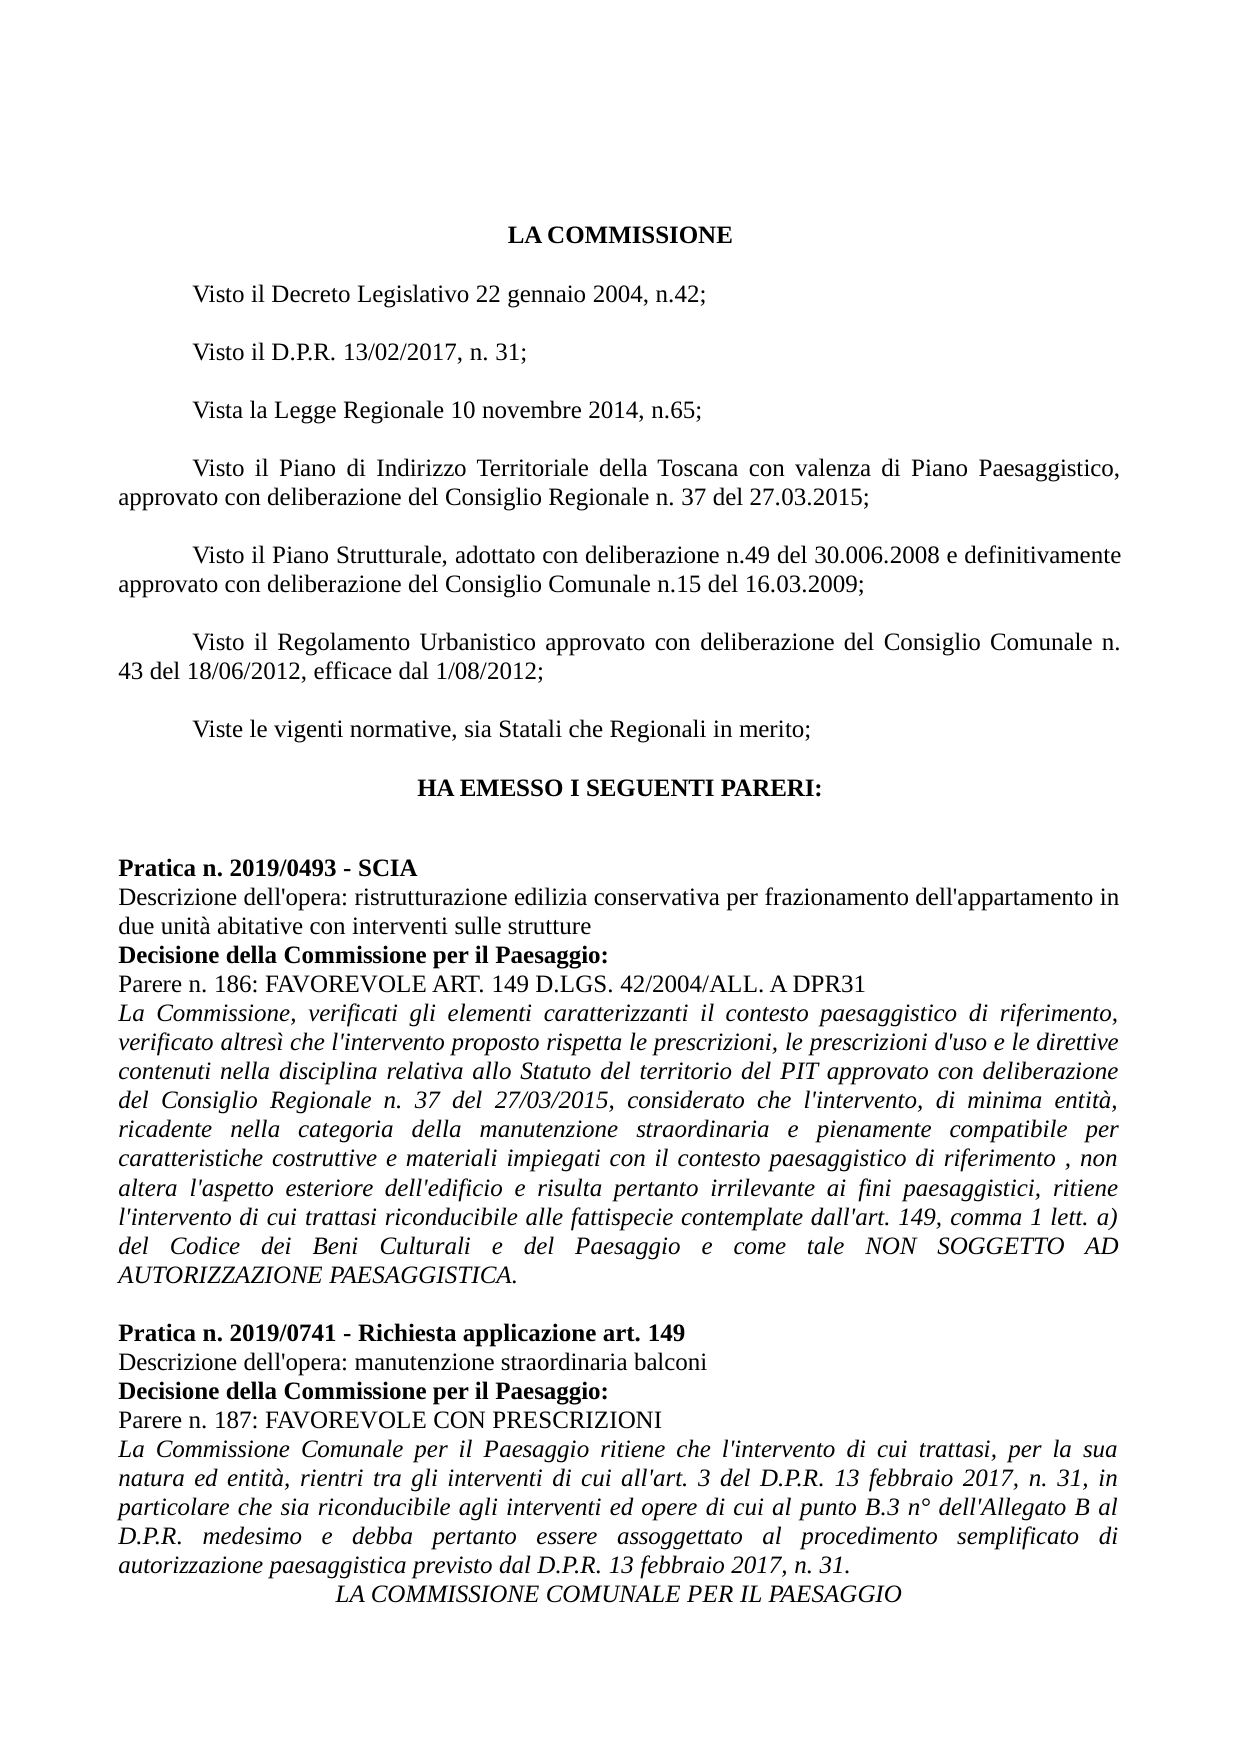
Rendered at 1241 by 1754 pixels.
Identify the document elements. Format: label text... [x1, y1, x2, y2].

text Visto il Piano di Indirizzo Territoriale della Toscana con valenza di Piano Paesaggistico, approvato con deliberazione del Consiglio Regionale n. 37 del 27.03.2015; [118, 453, 1122, 511]
text Viste le vigenti normative, sia Statali che Regionali in merito; [118, 714, 1122, 743]
text Vista la Legge Regionale 10 novembre 2014, n.65; [118, 395, 1122, 424]
text Parere n. 186: FAVOREVOLE ART. 149 D.LGS. 42/2004/ALL. A DPR31 [118, 969, 1122, 998]
text Pratica n. 2019/0493 - SCIA [118, 853, 1122, 882]
text Pratica n. 2019/0741 - Richiesta applicazione art. 149 [118, 1318, 1122, 1347]
text La Commissione Comunale per il Paesaggio ritiene che l'intervento di cui trattasi, per la sua natura ed entità, rientri tra gli interventi di cui all'art. 3 del D.P.R. 13 febbraio 2017, n. 31, in particolare che sia riconducibile agli interventi ed opere di cui al punto B.3 n° dell'Allegato B al D.P.R. medesimo e debba pertanto essere assoggettato al procedimento semplificato di autorizzazione paesaggistica previsto dal D.P.R. 13 febbraio 2017, n. 31. [118, 1434, 1122, 1579]
text LA COMMISSIONE [118, 220, 1122, 249]
text Parere n. 187: FAVOREVOLE CON PRESCRIZIONI [118, 1405, 1122, 1434]
text Decisione della Commissione per il Paesaggio: [118, 940, 1122, 969]
text La Commissione, verificati gli elementi caratterizzanti il contesto paesaggistico di riferimento, verificato altresì che l'intervento proposto rispetta le prescrizioni, le prescrizioni d'uso e le direttive contenuti nella disciplina relativa allo Statuto del territorio del PIT approvato con deliberazione del Consiglio Regionale n. 37 del 27/03/2015, considerato che l'intervento, di minima entità, ricadente nella categoria della manutenzione straordinaria e pienamente compatibile per caratteristiche costruttive e materiali impiegati con il contesto paesaggistico di riferimento , non altera l'aspetto esteriore dell'edificio e risulta pertanto irrilevante ai fini paesaggistici, ritiene l'intervento di cui trattasi riconducibile alle fattispecie contemplate dall'art. 149, comma 1 lett. a) del Codice dei Beni Culturali e del Paesaggio e come tale NON SOGGETTO AD AUTORIZZAZIONE PAESAGGISTICA. [118, 998, 1122, 1289]
text Visto il Regolamento Urbanistico approvato con deliberazione del Consiglio Comunale n. 43 del 18/06/2012, efficace dal 1/08/2012; [118, 627, 1122, 685]
text Visto il Piano Strutturale, adottato con deliberazione n.49 del 30.006.2008 e definitivamente approvato con deliberazione del Consiglio Comunale n.15 del 16.03.2009; [118, 540, 1122, 598]
text Descrizione dell'opera: ristrutturazione edilizia conservativa per frazionamento dell'appartamento in due unità abitative con interventi sulle strutture [118, 882, 1122, 940]
text Decisione della Commissione per il Paesaggio: [118, 1376, 1122, 1405]
text Visto il D.P.R. 13/02/2017, n. 31; [118, 337, 1122, 366]
text Visto il Decreto Legislativo 22 gennaio 2004, n.42; [118, 278, 1122, 307]
text Descrizione dell'opera: manutenzione straordinaria balconi [118, 1347, 1122, 1376]
text HA EMESSO I SEGUENTI PARERI: [118, 772, 1122, 802]
text LA COMMISSIONE COMUNALE PER IL PAESAGGIO [118, 1579, 1122, 1608]
